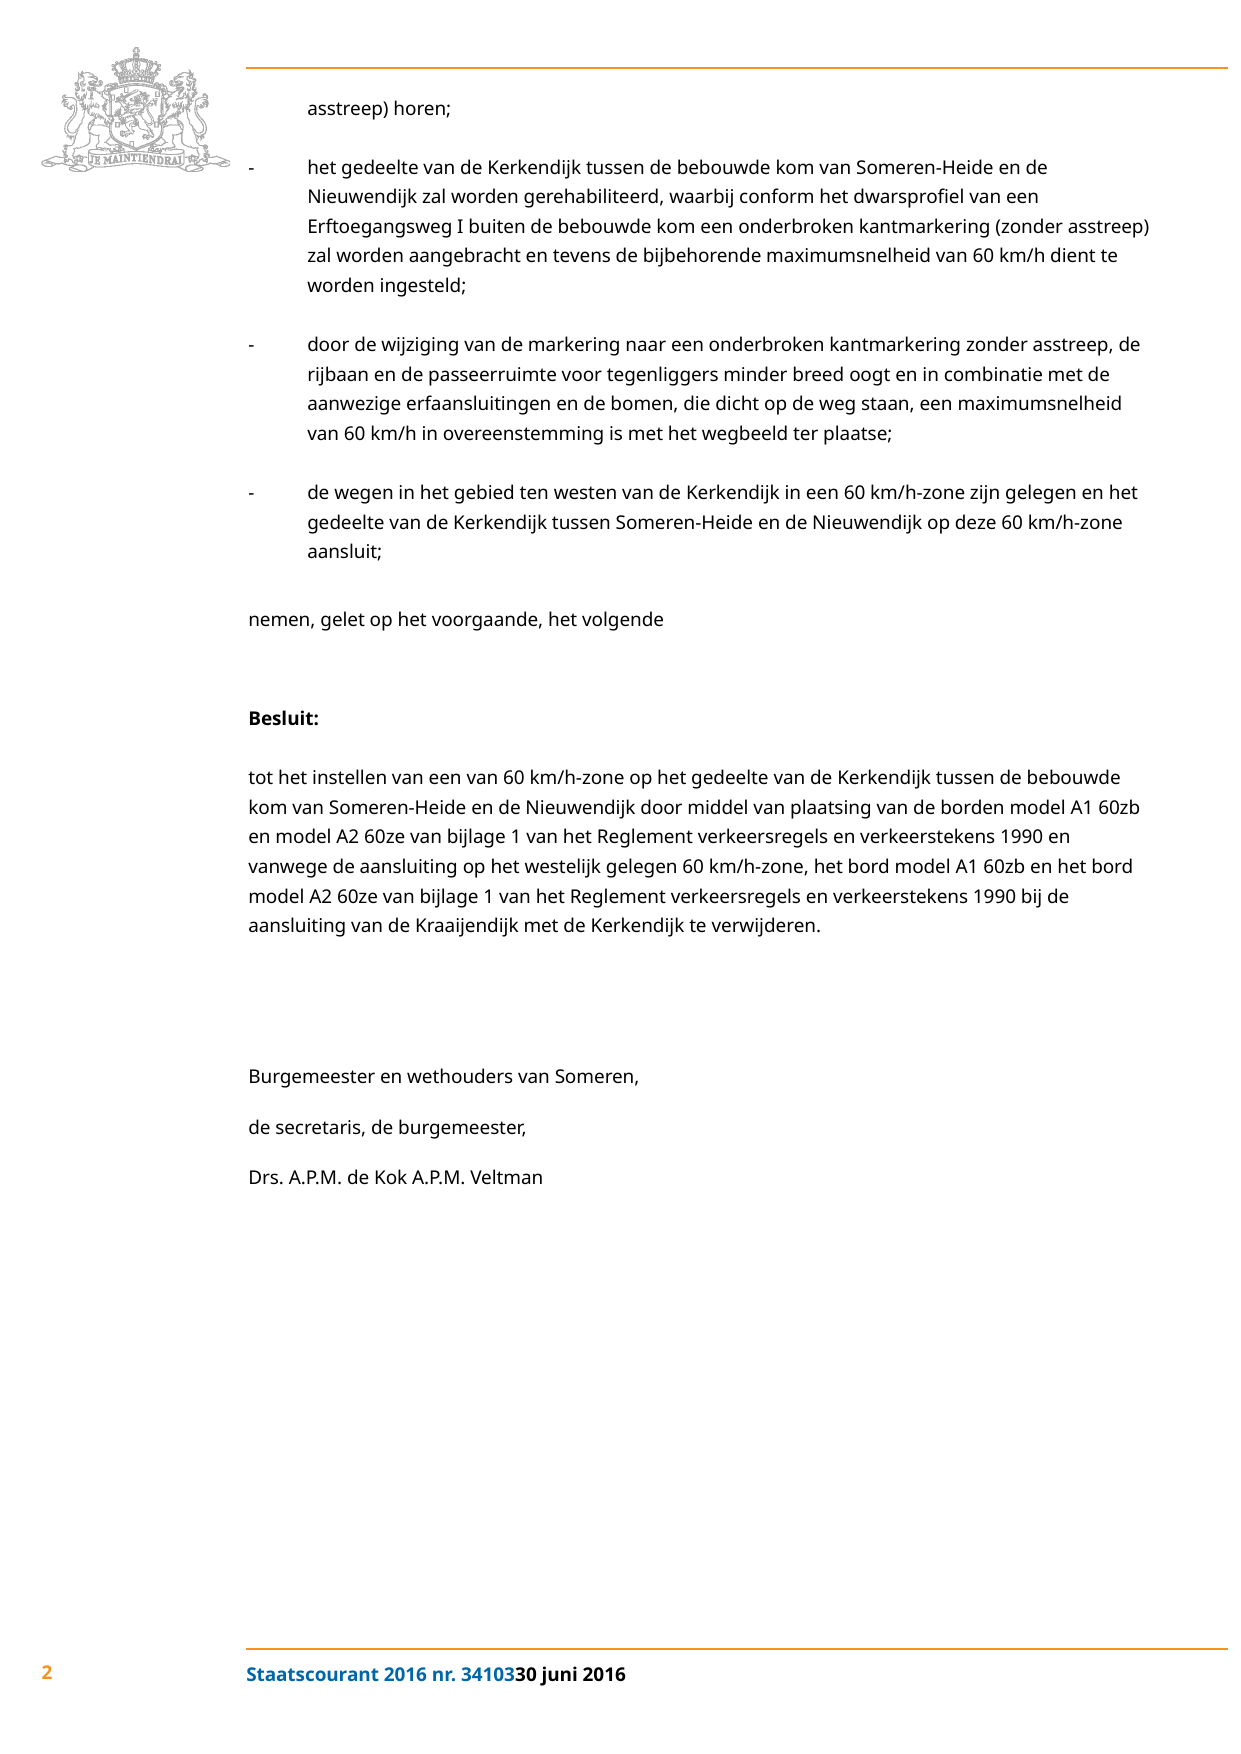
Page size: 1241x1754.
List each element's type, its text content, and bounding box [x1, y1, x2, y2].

text de secretaris, de burgemeester, [248, 1114, 1152, 1140]
text Burgemeester en wethouders van Someren, [248, 1064, 1152, 1089]
list het gedeelte van de Kerkendijk tussen de bebouwde kom van Someren-Heide en de Nieuwendijk zal worden gerehabiliteerd, waarbij conform het dwarsprofiel van een Erftoegangsweg I buiten de bebouwde kom een onderbroken kantmarkering (zonder asstreep) zal worden aangebracht en tevens de bijbehorende maximumsnelheid van 60 km/h dient te worden ingesteld; [248, 154, 1152, 298]
text tot het instellen van een van 60 km/h-zone op het gedeelte van de Kerkendijk tussen de bebouwde kom van Someren-Heide en de Nieuwendijk door middel van plaatsing van de borden model A1 60zb en model A2 60ze van bijlage 1 van het Reglement verkeersregels en verkeerstekens 1990 en vanwege de aansluiting op het westelijk gelegen 60 km/h-zone, het bord model A1 60zb en het bord model A2 60ze van bijlage 1 van het Reglement verkeersregels en verkeerstekens 1990 bij de aansluiting van de Kraaijendijk met de Kerkendijk te verwijderen. [248, 764, 1152, 938]
text nemen, gelet op het voorgaande, het volgende [248, 606, 1152, 632]
text Drs. A.P.M. de Kok A.P.M. Veltman [248, 1164, 1152, 1190]
list asstreep) horen; [248, 95, 1152, 121]
list door de wijziging van de markering naar een onderbroken kantmarkering zonder asstreep, de rijbaan en de passeerruimte voor tegenliggers minder breed oogt en in combinatie met de aanwezige erfaansluitingen en de bomen, die dicht op de weg staan, een maximumsnelheid van 60 km/h in overeenstemming is met het wegbeeld ter plaatse; [248, 331, 1152, 446]
picture [41, 47, 231, 172]
list de wegen in het gebied ten westen van de Kerkendijk in een 60 km/h-zone zijn gelegen en het gedeelte van de Kerkendijk tussen Someren-Heide en de Nieuwendijk op deze 60 km/h-zone aansluit; [248, 479, 1152, 564]
text Besluit: [248, 705, 1152, 731]
